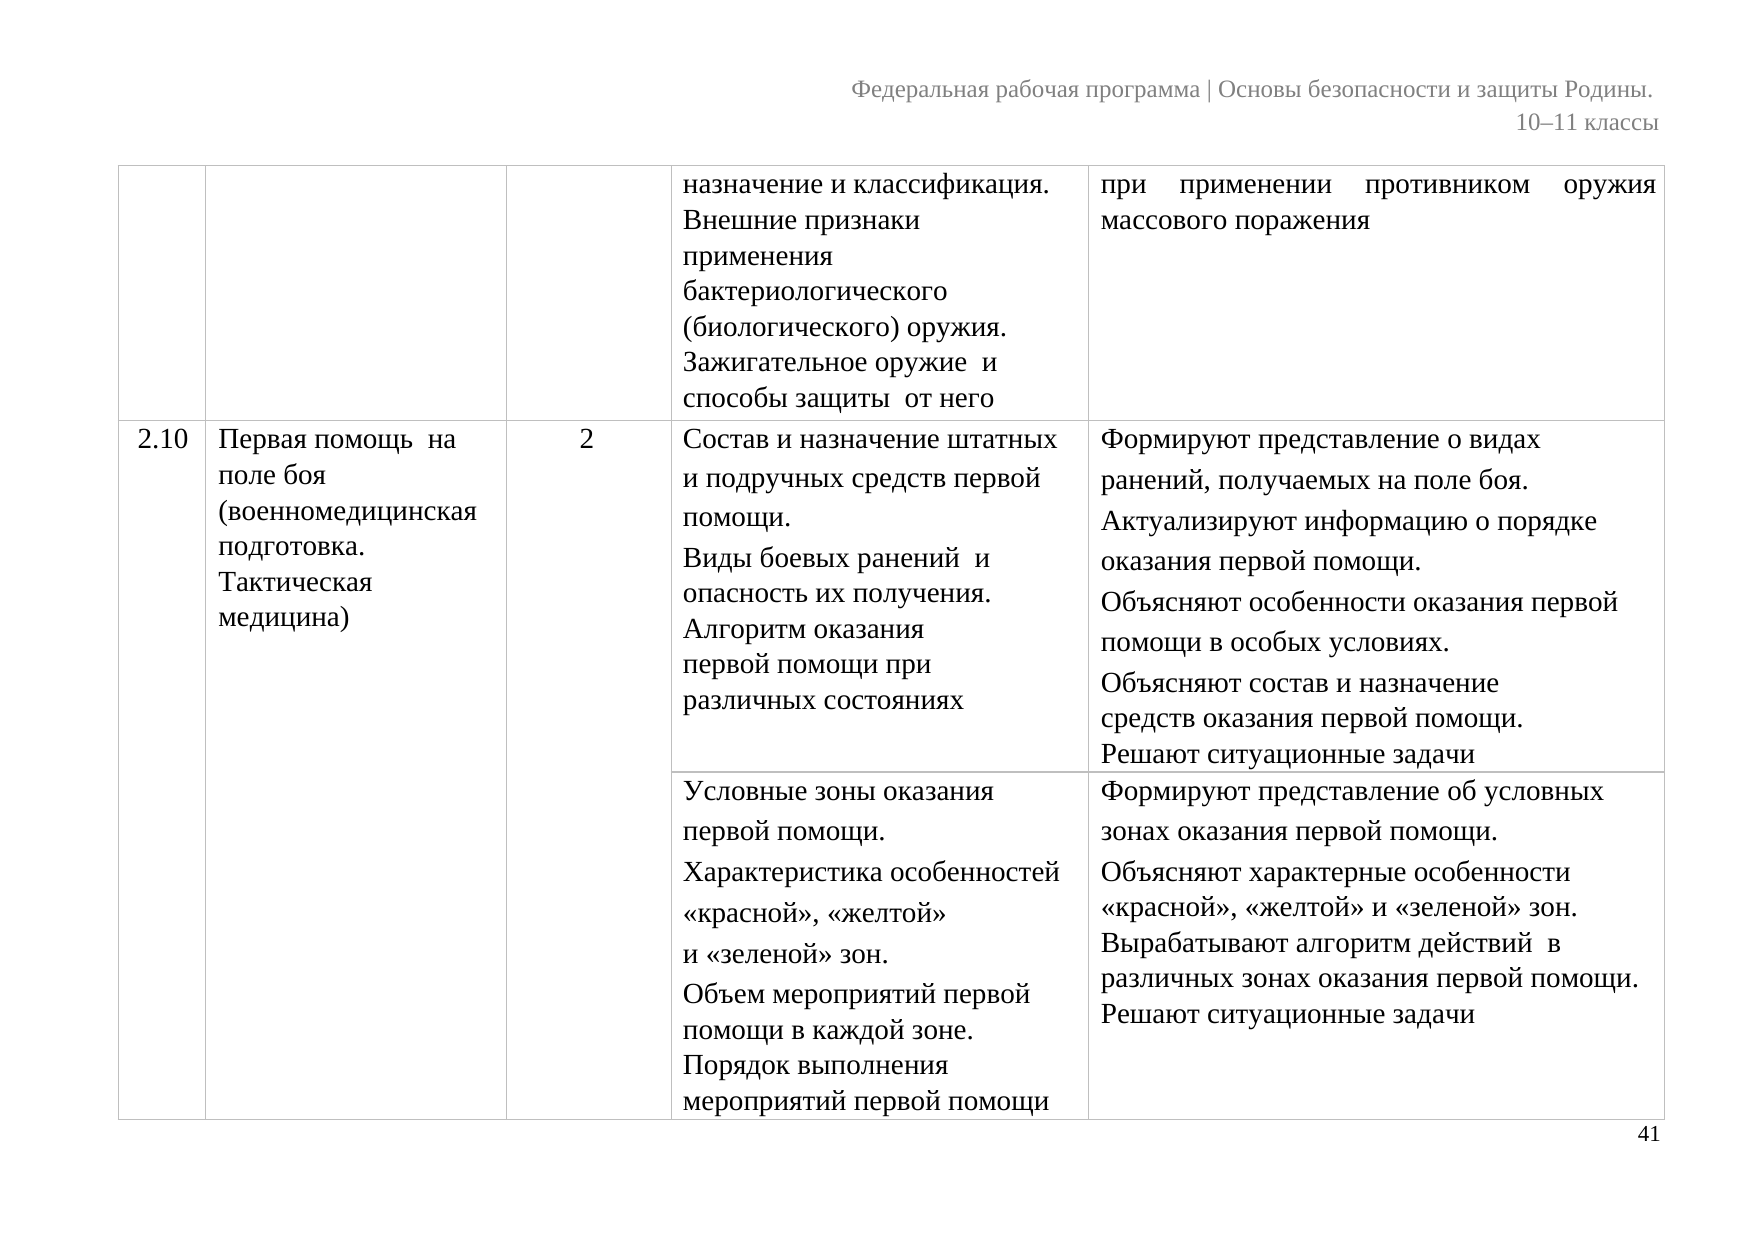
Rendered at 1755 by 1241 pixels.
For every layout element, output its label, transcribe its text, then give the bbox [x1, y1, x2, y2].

table_cell Условные зоны оказания первой помощи. Характеристика особенностей «красной», «желтой» и «зеленой» зон. Объем мероприятий первой помощи в каждой зоне. Порядок выполнения мероприятий первой помощи [672, 773, 1088, 1119]
table_cell Формируют представление об условных зонах оказания первой помощи. Объясняют характерные особенности «красной», «желтой» и «зеленой» зон. Вырабатывают алгоритм действий в различных зонах оказания первой помощи. Решают ситуационные задачи [1089, 773, 1664, 1119]
table_cell 2.10 [119, 421, 205, 1119]
table_header назначение и классификация. Внешние признаки применения бактериологического (биологического) оружия. Зажигательное оружие и способы защиты от него [672, 166, 1088, 420]
table_cell Состав и назначение штатных и подручных средств первой помощи. Виды боевых ранений и опасность их получения. Алгоритм оказания первой помощи при различных состояниях [672, 421, 1088, 771]
table_header при применении противником оружия массового поражения [1089, 166, 1664, 420]
table_cell 2 [507, 421, 671, 1119]
table_header [206, 166, 506, 420]
table_header [119, 166, 205, 420]
table_cell Первая помощь на поле боя (военномедицинская подготовка. Тактическая медицина) [206, 421, 506, 1119]
table_header [507, 166, 671, 420]
table_cell Формируют представление о видах ранений, получаемых на поле боя. Актуализируют информацию о порядке оказания первой помощи. Объясняют особенности оказания первой помощи в особых условиях. Объясняют состав и назначение средств оказания первой помощи. Решают ситуационные задачи [1089, 421, 1664, 771]
